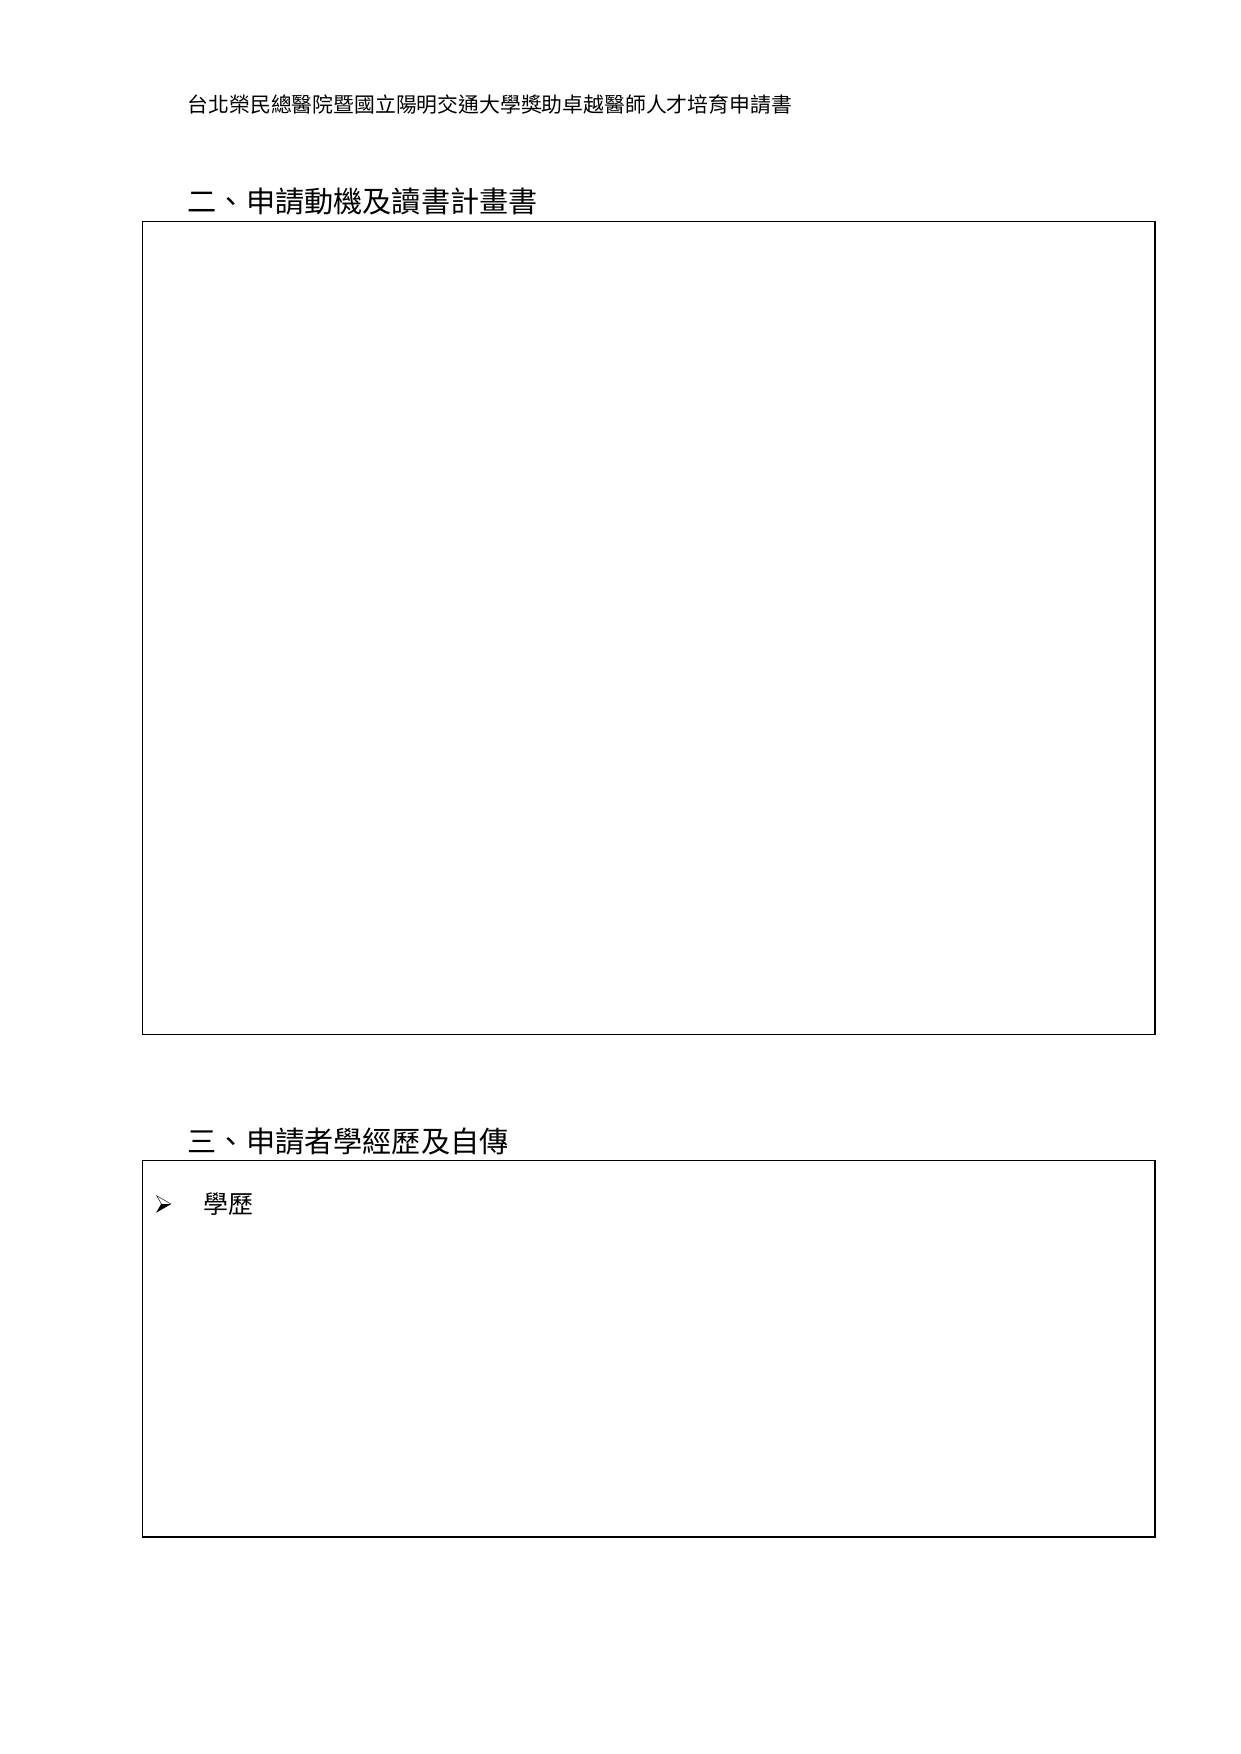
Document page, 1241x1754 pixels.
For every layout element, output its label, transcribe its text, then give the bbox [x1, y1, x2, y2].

table_header [143, 222, 1154, 1034]
text 二、申請動機及讀書計畫書 [187, 158, 1053, 221]
text 三、申請者學經歷及自傳 [187, 1098, 1053, 1160]
table_header 學歷 經歷 自傳 [143, 1161, 1154, 1536]
